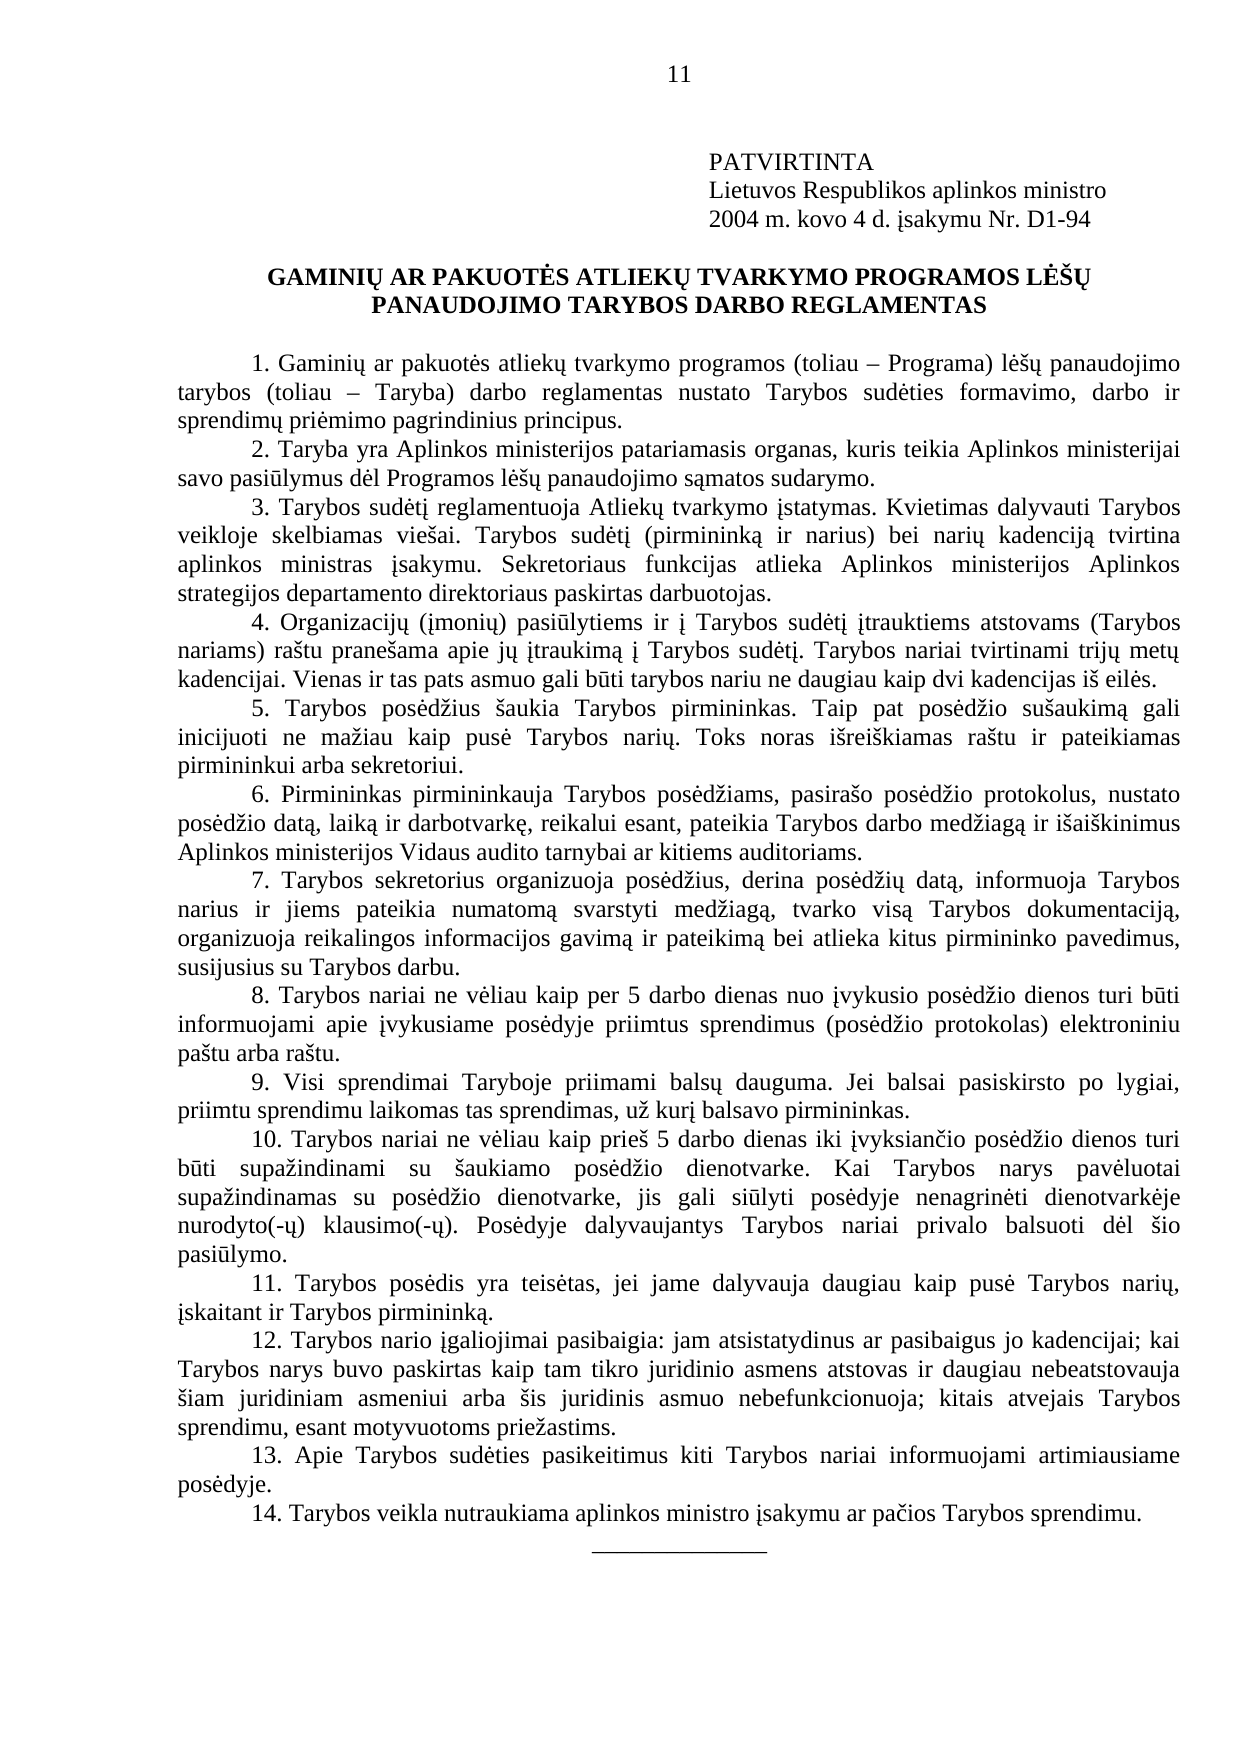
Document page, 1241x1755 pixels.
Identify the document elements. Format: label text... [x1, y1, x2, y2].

text ______________ [177, 1527, 1181, 1556]
text Lietuvos Respublikos aplinkos ministro [177, 176, 1181, 204]
text 1. Gaminių ar pakuotės atliekų tvarkymo programos (toliau – Programa) lėšų panaudojimo tarybos (toliau – Taryba) darbo reglamentas nustato Tarybos sudėties formavimo, darbo ir sprendimų priėmimo pagrindinius principus. [177, 348, 1181, 434]
text 7. Tarybos sekretorius organizuoja posėdžius, derina posėdžių datą, informuoja Tarybos narius ir jiems pateikia numatomą svarstyti medžiagą, tvarko visą Tarybos dokumentaciją, organizuoja reikalingos informacijos gavimą ir pateikimą bei atlieka kitus pirmininko pavedimus, susijusius su Tarybos darbu. [177, 866, 1181, 981]
text 11. Tarybos posėdis yra teisėtas, jei jame dalyvauja daugiau kaip pusė Tarybos narių, įskaitant ir Tarybos pirmininką. [177, 1268, 1181, 1326]
text 6. Pirmininkas pirmininkauja Tarybos posėdžiams, pasirašo posėdžio protokolus, nustato posėdžio datą, laiką ir darbotvarkę, reikalui esant, pateikia Tarybos darbo medžiagą ir išaiškinimus Aplinkos ministerijos Vidaus audito tarnybai ar kitiems auditoriams. [177, 779, 1181, 866]
text 14. Tarybos veikla nutraukiama aplinkos ministro įsakymu ar pačios Tarybos sprendimu. [177, 1498, 1181, 1527]
text PATVIRTINTA [177, 147, 1181, 176]
text 9. Visi sprendimai Taryboje priimami balsų dauguma. Jei balsai pasiskirsto po lygiai, priimtu sprendimu laikomas tas sprendimas, už kurį balsavo pirmininkas. [177, 1067, 1181, 1124]
text 4. Organizacijų (įmonių) pasiūlytiems ir į Tarybos sudėtį įtrauktiems atstovams (Tarybos nariams) raštu pranešama apie jų įtraukimą į Tarybos sudėtį. Tarybos nariai tvirtinami trijų metų kadencijai. Vienas ir tas pats asmuo gali būti tarybos nariu ne daugiau kaip dvi kadencijas iš eilės. [177, 607, 1181, 693]
text 12. Tarybos nario įgaliojimai pasibaigia: jam atsistatydinus ar pasibaigus jo kadencijai; kai Tarybos narys buvo paskirtas kaip tam tikro juridinio asmens atstovas ir daugiau nebeatstovauja šiam juridiniam asmeniui arba šis juridinis asmuo nebefunkcionuoja; kitais atvejais Tarybos sprendimu, esant motyvuotoms priežastims. [177, 1326, 1181, 1441]
text 3. Tarybos sudėtį reglamentuoja Atliekų tvarkymo įstatymas. Kvietimas dalyvauti Tarybos veikloje skelbiamas viešai. Tarybos sudėtį (pirmininką ir narius) bei narių kadenciją tvirtina aplinkos ministras įsakymu. Sekretoriaus funkcijas atlieka Aplinkos ministerijos Aplinkos strategijos departamento direktoriaus paskirtas darbuotojas. [177, 492, 1181, 607]
text 2. Taryba yra Aplinkos ministerijos patariamasis organas, kuris teikia Aplinkos ministerijai savo pasiūlymus dėl Programos lėšų panaudojimo sąmatos sudarymo. [177, 434, 1181, 492]
text GAMINIŲ AR PAKUOTĖS ATLIEKŲ TVARKYMO PROGRAMOS LĖŠŲ PANAUDOJIMO TARYBOS DARBO REGLAMENTAS [177, 262, 1181, 319]
text 8. Tarybos nariai ne vėliau kaip per 5 darbo dienas nuo įvykusio posėdžio dienos turi būti informuojami apie įvykusiame posėdyje priimtus sprendimus (posėdžio protokolas) elektroniniu paštu arba raštu. [177, 981, 1181, 1067]
text 5. Tarybos posėdžius šaukia Tarybos pirmininkas. Taip pat posėdžio sušaukimą gali inicijuoti ne mažiau kaip pusė Tarybos narių. Toks noras išreiškiamas raštu ir pateikiamas pirmininkui arba sekretoriui. [177, 693, 1181, 779]
text 2004 m. kovo 4 d. įsakymu Nr. D1-94 [177, 204, 1181, 233]
text 10. Tarybos nariai ne vėliau kaip prieš 5 darbo dienas iki įvyksiančio posėdžio dienos turi būti supažindinami su šaukiamo posėdžio dienotvarke. Kai Tarybos narys pavėluotai supažindinamas su posėdžio dienotvarke, jis gali siūlyti posėdyje nenagrinėti dienotvarkėje nurodyto(-ų) klausimo(-ų). Posėdyje dalyvaujantys Tarybos nariai privalo balsuoti dėl šio pasiūlymo. [177, 1124, 1181, 1268]
text 13. Apie Tarybos sudėties pasikeitimus kiti Tarybos nariai informuojami artimiausiame posėdyje. [177, 1441, 1181, 1498]
